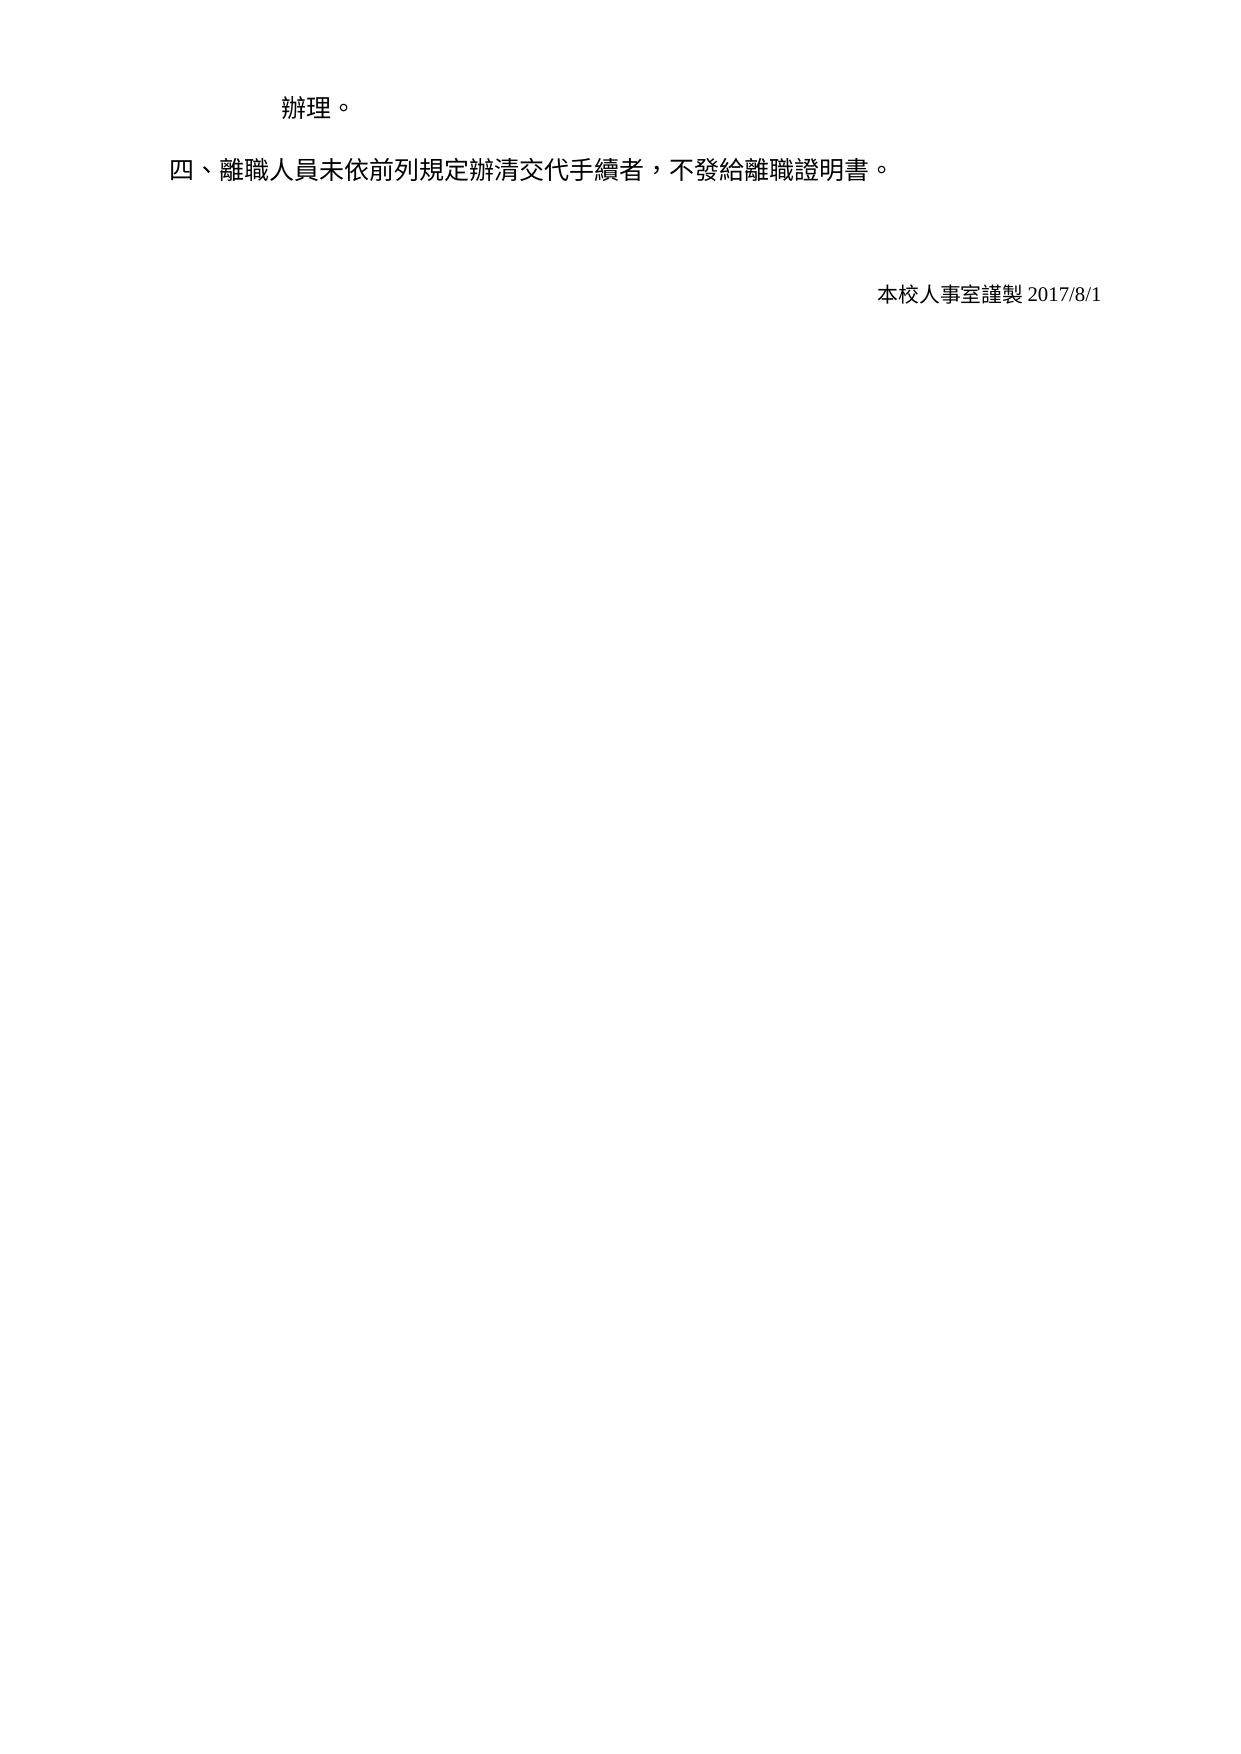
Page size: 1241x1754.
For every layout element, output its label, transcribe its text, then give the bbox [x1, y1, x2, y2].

text 辦理。 [106, 64, 1134, 127]
text 本校人事室謹製2017/8/1 [106, 252, 1134, 314]
text 四、離職人員未依前列規定辦清交代手續者，不發給離職證明書。 [106, 127, 1134, 189]
